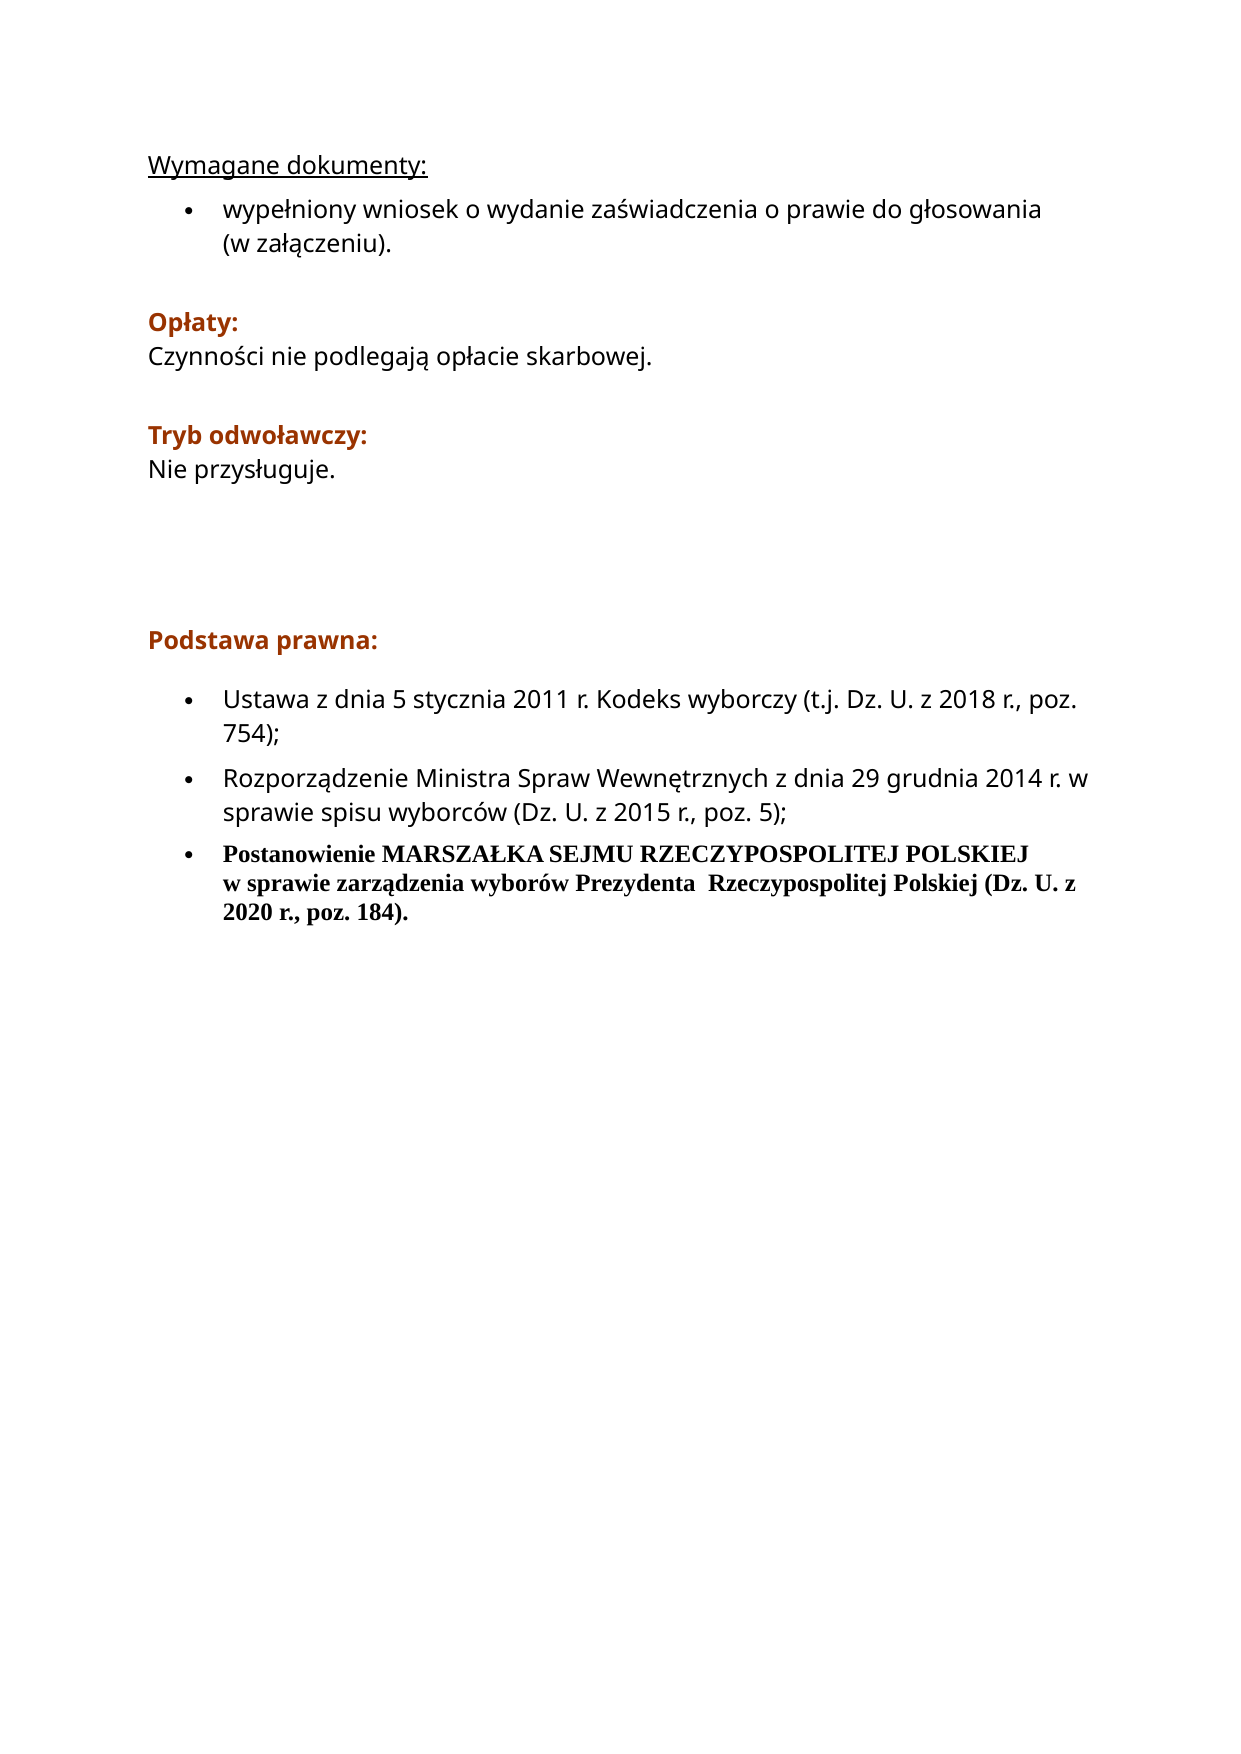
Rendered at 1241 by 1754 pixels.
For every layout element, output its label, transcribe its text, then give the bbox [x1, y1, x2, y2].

list Postanowienie MARSZAŁKA SEJMU RZECZYPOSPOLITEJ POLSKIEJ w sprawie zarządzenia wyborów Prezydenta Rzeczypospolitej Polskiej (Dz. U. z 2020 r., poz. 184). [185, 839, 1093, 925]
list Rozporządzenie Ministra Spraw Wewnętrznych z dnia 29 grudnia 2014 r. w sprawie spisu wyborców (Dz. U. z 2015 r., poz. 5); [185, 761, 1093, 829]
text Wymagane dokumenty: [148, 148, 1093, 182]
text Podstawa prawna: [148, 555, 1093, 657]
text Opłaty: Czynności nie podlegają opłacie skarbowej. [148, 271, 1093, 373]
text Tryb odwoławczy: Nie przysługuje. [148, 383, 1093, 485]
list wypełniony wniosek o wydanie zaświadczenia o prawie do głosowania (w załączeniu). [185, 192, 1093, 260]
list Ustawa z dnia 5 stycznia 2011 r. Kodeks wyborczy (t.j. Dz. U. z 2018 r., poz. 754); [185, 682, 1093, 750]
